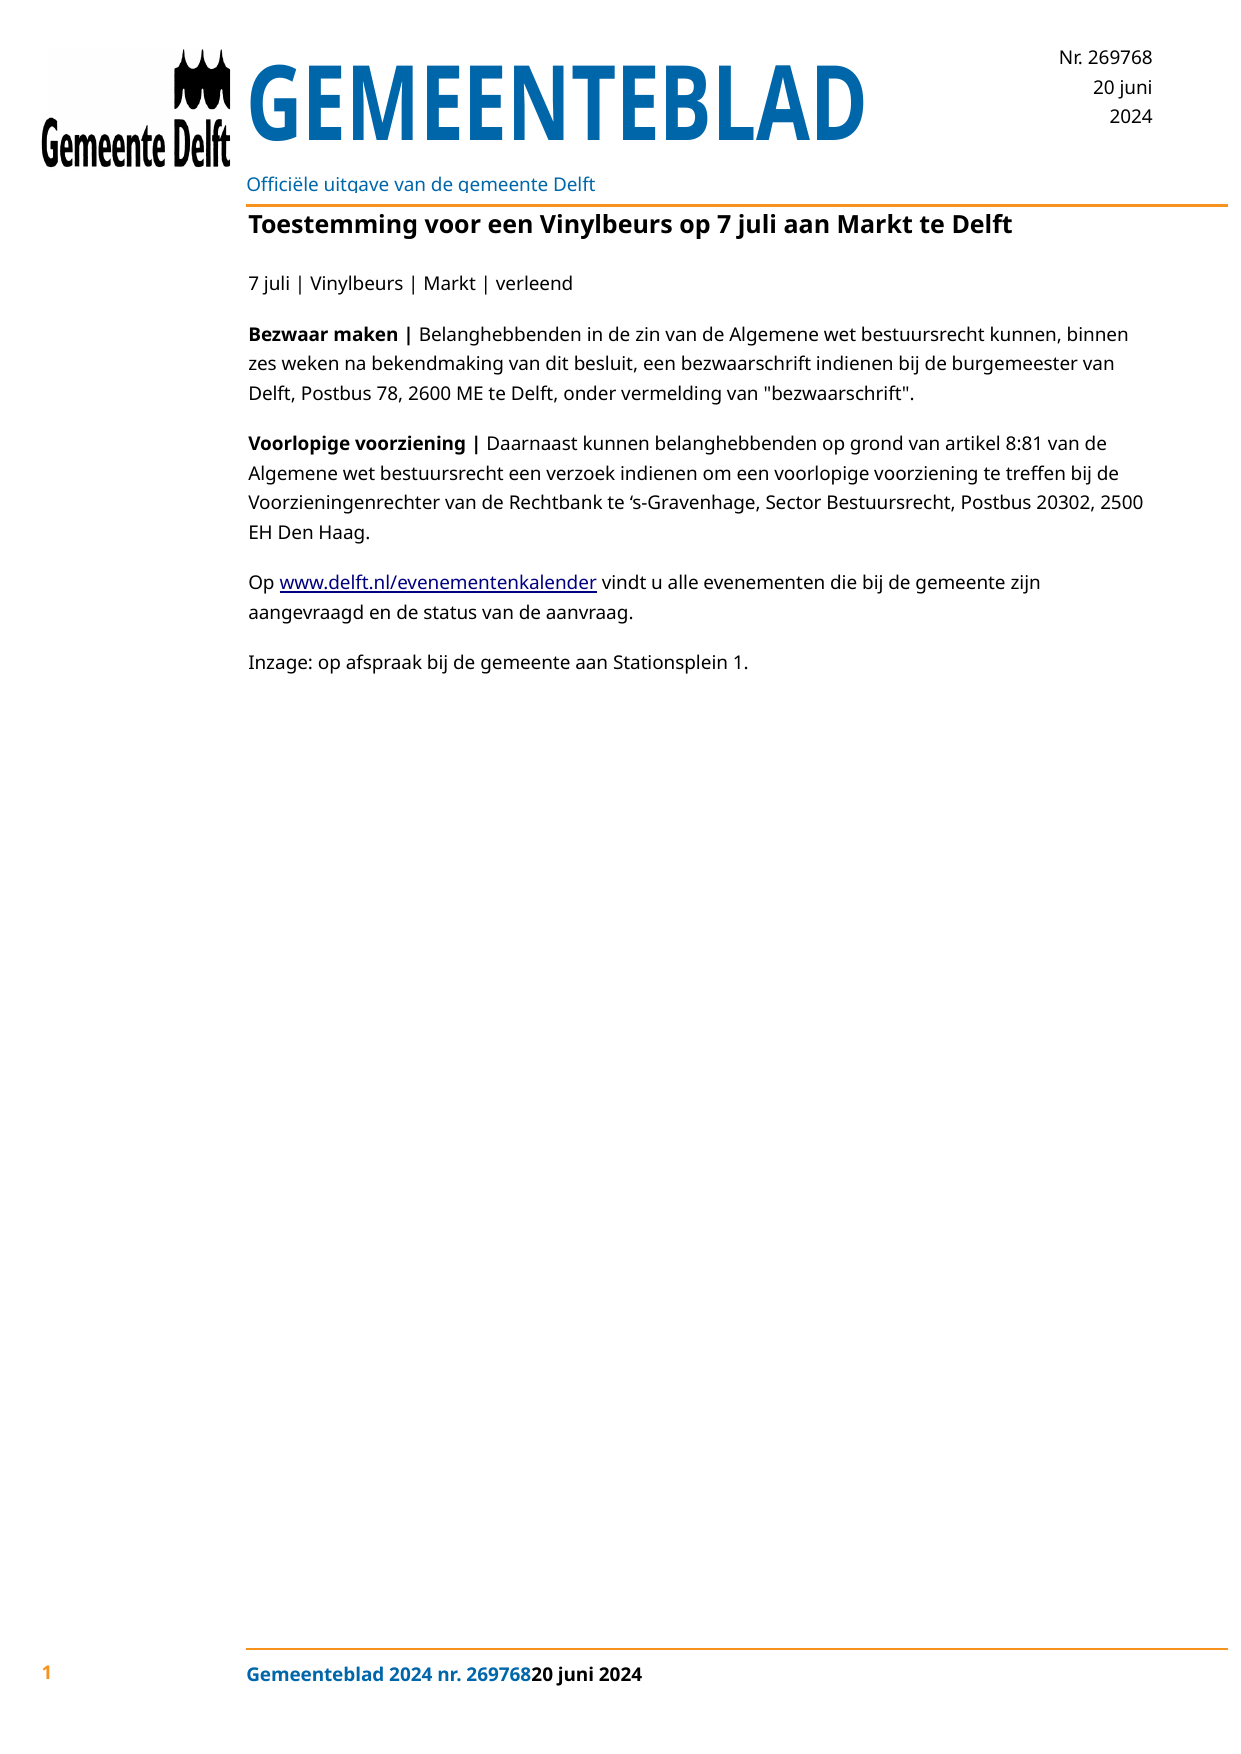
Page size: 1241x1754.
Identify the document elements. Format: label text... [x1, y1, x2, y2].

text Inzage: op afspraak bij de gemeente aan Stationsplein 1. [248, 649, 1152, 675]
text Bezwaar maken | Belanghebbenden in de zin van de Algemene wet bestuursrecht kunnen, binnen zes weken na bekendmaking van dit besluit, een bezwaarschrift indienen bij de burgemeester van Delft, Postbus 78, 2600 ME te Delft, onder vermelding van "bezwaarschrift". [248, 321, 1152, 406]
text Toestemming voor een Vinylbeurs op 7 juli aan Markt te Delft [248, 207, 1152, 241]
text Op www.delft.nl/evenementenkalender vindt u alle evenementen die bij de gemeente zijn aangevraagd en de status van de aanvraag. [248, 569, 1152, 625]
text Voorlopige voorziening | Daarnaast kunnen belanghebbenden op grond van artikel 8:81 van de Algemene wet bestuursrecht een verzoek indienen om een voorlopige voorziening te treffen bij de Voorzieningenrechter van de Rechtbank te ‘s-Gravenhage, Sector Bestuursrecht, Postbus 20302, 2500 EH Den Haag. [248, 430, 1152, 545]
text 7 juli | Vinylbeurs | Markt | verleend [248, 270, 1152, 296]
picture [41, 47, 231, 172]
